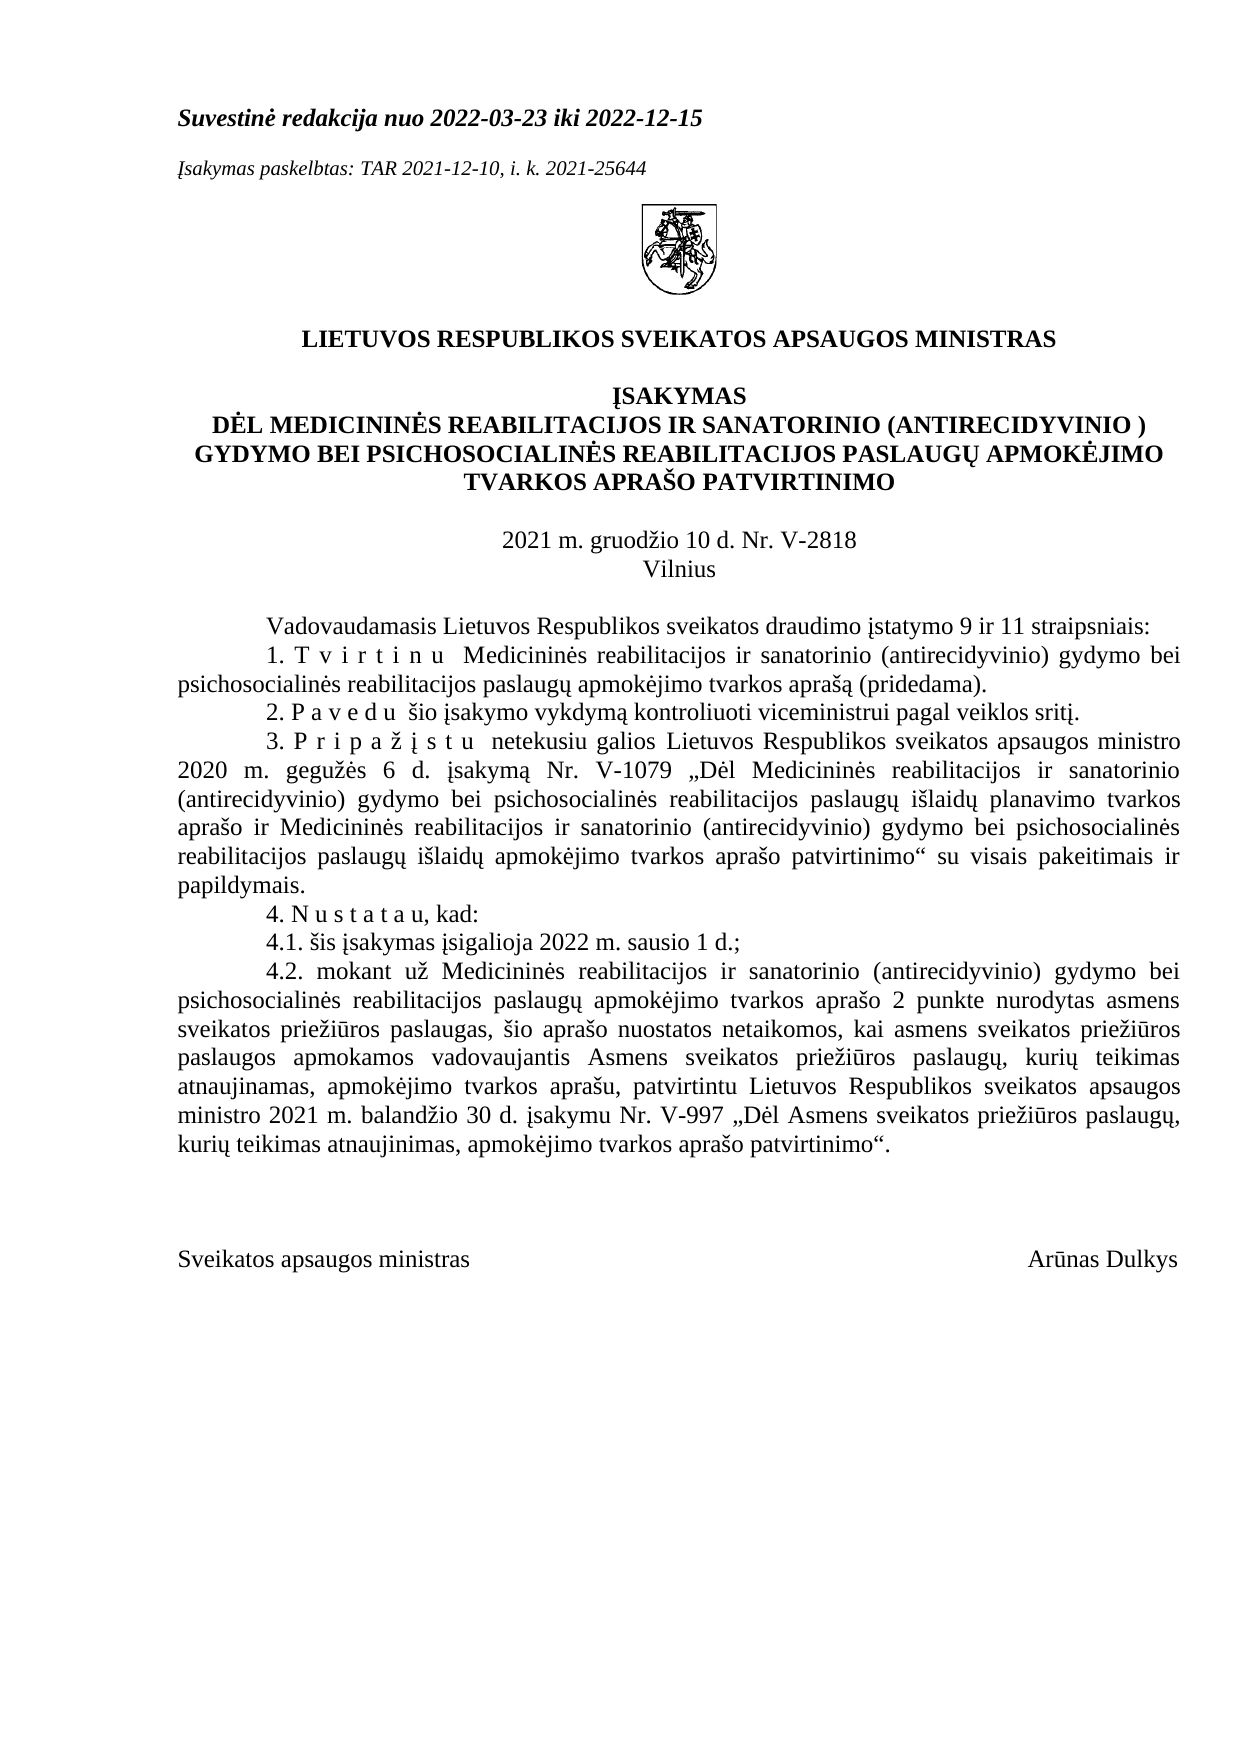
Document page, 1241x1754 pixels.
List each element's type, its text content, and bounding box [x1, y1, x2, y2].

text Sveikatos apsaugos ministras Arūnas Dulkys [177, 1244, 1181, 1272]
text Vilnius [177, 554, 1181, 582]
text LIETUVOS RESPUBLIKOS SVEIKATOS APSAUGOS MINISTRAS [177, 324, 1181, 352]
text Suvestinė redakcija nuo 2022-03-23 iki 2022-12-15 [177, 103, 1181, 132]
text 4.2. mokant už Medicininės reabilitacijos ir sanatorinio (antirecidyvinio) gydymo bei psichosocialinės reabilitacijos paslaugų apmokėjimo tvarkos aprašo 2 punkte nurodytas asmens sveikatos priežiūros paslaugas, šio aprašo nuostatos netaikomos, kai asmens sveikatos priežiūros paslaugos apmokamos vadovaujantis Asmens sveikatos priežiūros paslaugų, kurių teikimas atnaujinamas, apmokėjimo tvarkos aprašu, patvirtintu Lietuvos Respublikos sveikatos apsaugos ministro 2021 m. balandžio 30 d. įsakymu Nr. V-997 „Dėl Asmens sveikatos priežiūros paslaugų, kurių teikimas atnaujinimas, apmokėjimo tvarkos aprašo patvirtinimo“. [177, 956, 1181, 1157]
text Įsakymas paskelbtas: TAR 2021-12-10, i. k. 2021-25644 [177, 156, 1181, 180]
text ĮSAKYMAS [177, 381, 1181, 410]
text 2021 m. gruodžio 10 d. Nr. V-2818 [177, 525, 1181, 554]
text 2. P a v e d u šio įsakymo vykdymą kontroliuoti viceministrui pagal veiklos sritį. [177, 697, 1181, 726]
text 1. T v i r t i n u Medicininės reabilitacijos ir sanatorinio (antirecidyvinio) gydymo bei psichosocialinės reabilitacijos paslaugų apmokėjimo tvarkos aprašą (pridedama). [177, 640, 1181, 697]
text 4. N u s t a t a u, kad: [177, 899, 1181, 927]
text 3. P r i p a ž į s t u netekusiu galios Lietuvos Respublikos sveikatos apsaugos ministro 2020 m. gegužės 6 d. įsakymą Nr. V-1079 „Dėl Medicininės reabilitacijos ir sanatorinio (antirecidyvinio) gydymo bei psichosocialinės reabilitacijos paslaugų išlaidų planavimo tvarkos aprašo ir Medicininės reabilitacijos ir sanatorinio (antirecidyvinio) gydymo bei psichosocialinės reabilitacijos paslaugų išlaidų apmokėjimo tvarkos aprašo patvirtinimo“ su visais pakeitimais ir papildymais. [177, 726, 1181, 899]
text 4.1. šis įsakymas įsigalioja 2022 m. sausio 1 d.; [177, 927, 1181, 956]
text Vadovaudamasis Lietuvos Respublikos sveikatos draudimo įstatymo 9 ir 11 straipsniais: [177, 611, 1181, 640]
text DĖL MEDICININĖS REABILITACIJOS IR SANATORINIO (ANTIRECIDYVINIO ) GYDYMO BEI PSICHOSOCIALINĖS REABILITACIJOS PASLAUGŲ APMOKĖJIMO TVARKOS APRAŠO PATVIRTINIMO [177, 410, 1181, 496]
